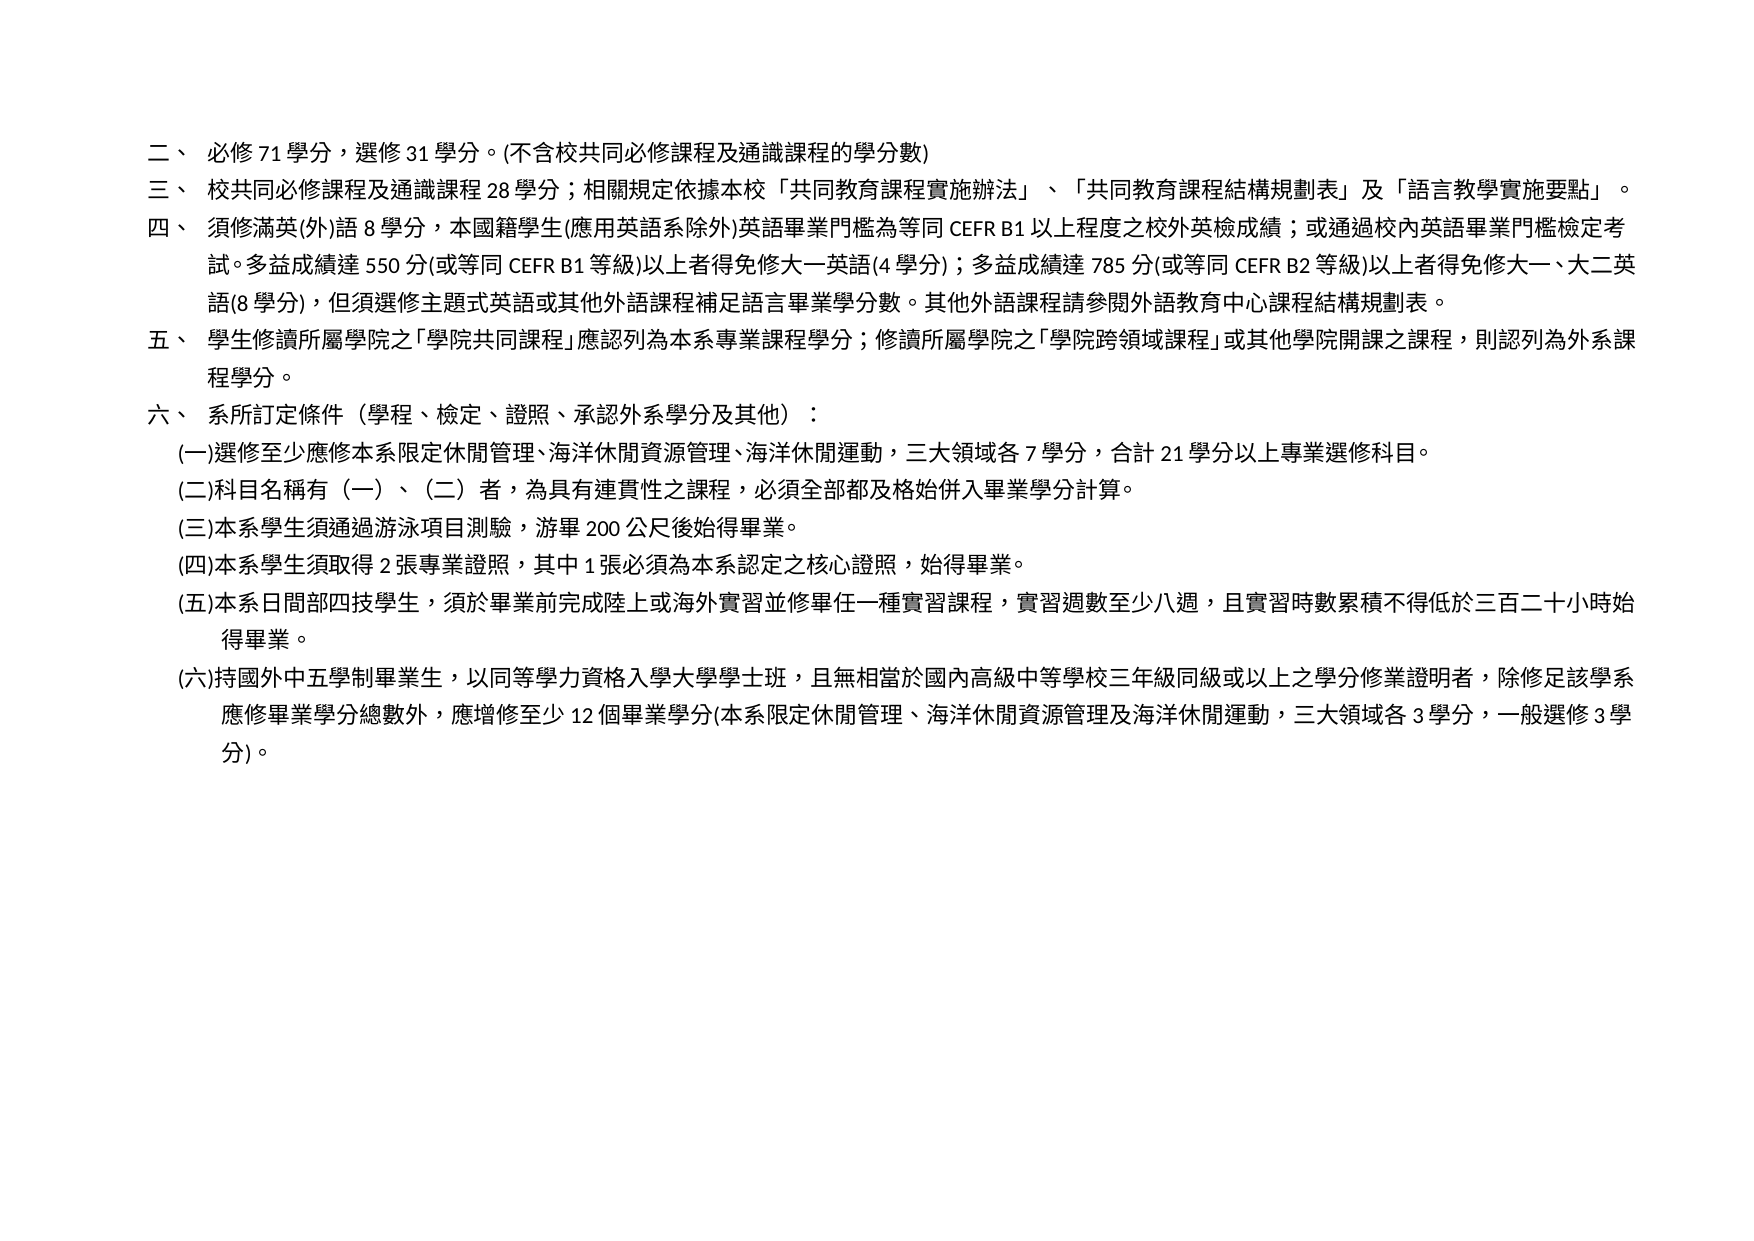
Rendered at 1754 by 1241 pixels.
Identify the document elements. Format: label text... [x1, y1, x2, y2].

list 系所訂定條件（學程、檢定、證照、承認外系學分及其他）： [148, 395, 1636, 433]
list 本系日間部四技學生，須於畢業前完成陸上或海外實習並修畢任一種實習課程，實習週數至少八週，且實習時數累積不得低於三百二十小時始得畢業。 [177, 583, 1636, 658]
list 學生修讀所屬學院之「學院共同課程」應認列為本系專業課程學分；修讀所屬學院之「學院跨領域課程」或其他學院開課之課程，則認列為外系課程學分。 [148, 320, 1636, 395]
list 本系學生須通過游泳項目測驗，游畢200公尺後始得畢業。 [177, 508, 1636, 545]
list 本系學生須取得2張專業證照，其中1張必須為本系認定之核心證照，始得畢業。 [177, 545, 1636, 583]
list 科目名稱有（一）、（二）者，為具有連貫性之課程，必須全部都及格始併入畢業學分計算。 [177, 470, 1636, 508]
list 選修至少應修本系限定休閒管理、海洋休閒資源管理、海洋休閒運動，三大領域各7學分，合計21學分以上專業選修科目。 [177, 433, 1636, 470]
list 校共同必修課程及通識課程28學分；相關規定依據本校「共同教育課程實施辦法」、「共同教育課程結構規劃表」及「語言教學實施要點」。 [148, 170, 1636, 208]
list 持國外中五學制畢業生，以同等學力資格入學大學學士班，且無相當於國內高級中等學校三年級同級或以上之學分修業證明者，除修足該學系應修畢業學分總數外，應增修至少12 個畢業學分(本系限定休閒管理、海洋休閒資源管理及海洋休閒運動，三大領域各3學分，一般選修3學分)。 [177, 658, 1636, 770]
list 須修滿英(外)語 8 學分，本國籍學生(應用英語系除外)英語畢業門檻為等同 CEFR B1 以上程度之校外英檢成績；或通過校內英語畢業門檻檢定考試。多益成績達 550 分(或等同 CEFR B1 等級)以上者得免修大一英語(4 學分)；多益成績達 785 分(或等同 CEFR B2 等級)以上者得免修大一、大二英語(8學分)，但須選修主題式英語或其他外語課程補足語言畢業學分數。其他外語課程請參閱外語教育中心課程結構規劃表。 [148, 208, 1636, 320]
list 必修 71 學分，選修31 學分。(不含校共同必修課程及通識課程的學分數) [148, 133, 1636, 170]
